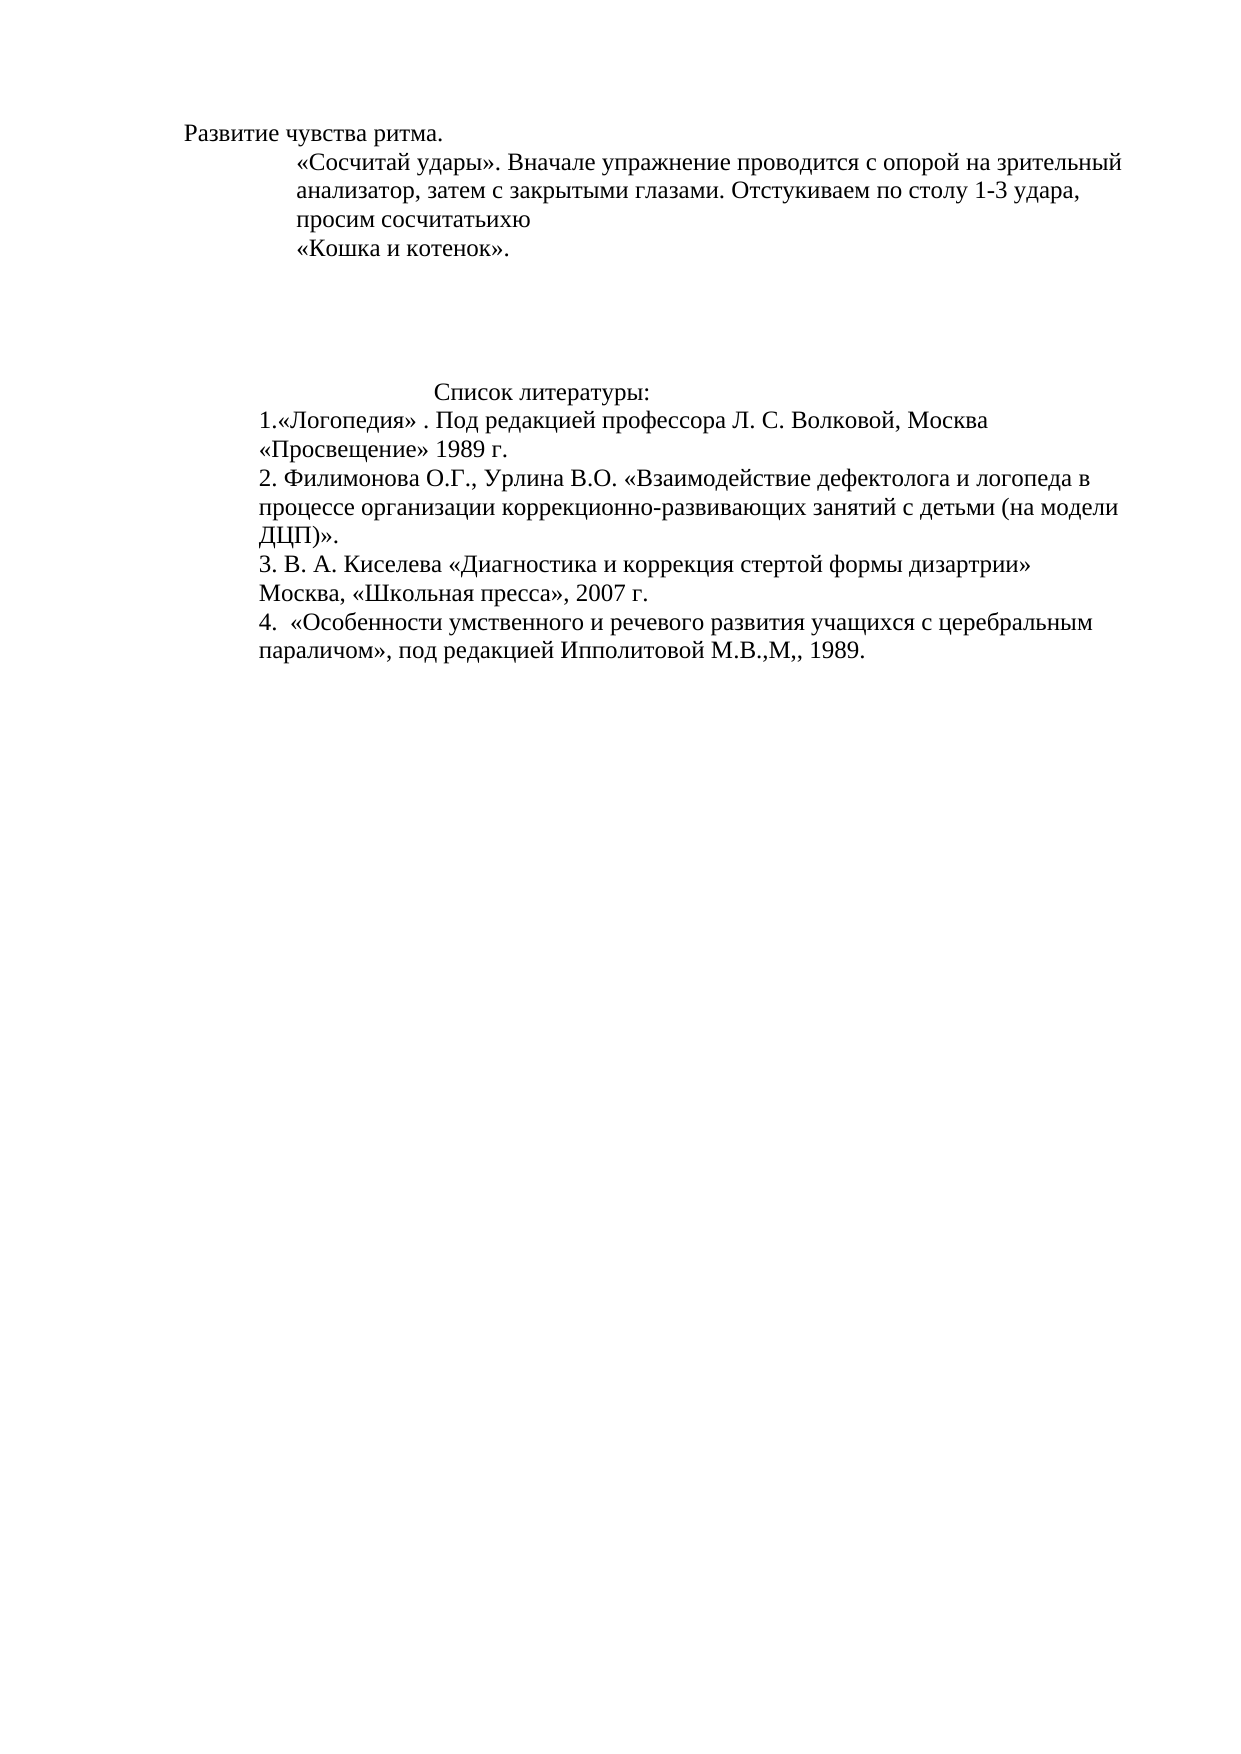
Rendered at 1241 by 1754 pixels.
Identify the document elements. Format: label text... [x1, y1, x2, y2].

text Список литературы: [184, 377, 1122, 406]
list 3. В. А. Киселева «Диагностика и коррекция стертой формы дизартрии» Москва, «Школьная пресса», 2007 г. [221, 549, 1122, 607]
list «Кошка и котенок». [259, 233, 1122, 262]
list 2. Филимонова О.Г., Урлина В.О. «Взаимодействие дефектолога и логопеда в процессе организации коррекционно-развивающих занятий с детьми (на модели ДЦП)». [221, 463, 1122, 549]
list 1.«Логопедия» . Под редакцией профессора Л. С. Волковой, Москва «Просвещение» 1989 г. [221, 406, 1122, 463]
list 4. «Особенности умственного и речевого развития учащихся с церебральным параличом», под редакцией Ипполитовой М.В.,М,, 1989. [221, 607, 1122, 664]
text Развитие чувства ритма. [184, 118, 1122, 147]
list «Сосчитай удары». Вначале упражнение проводится с опорой на зрительный анализатор, затем с закрытыми глазами. Отстукиваем по столу 1-3 удара, просим сосчитатьихю [296, 147, 1122, 233]
